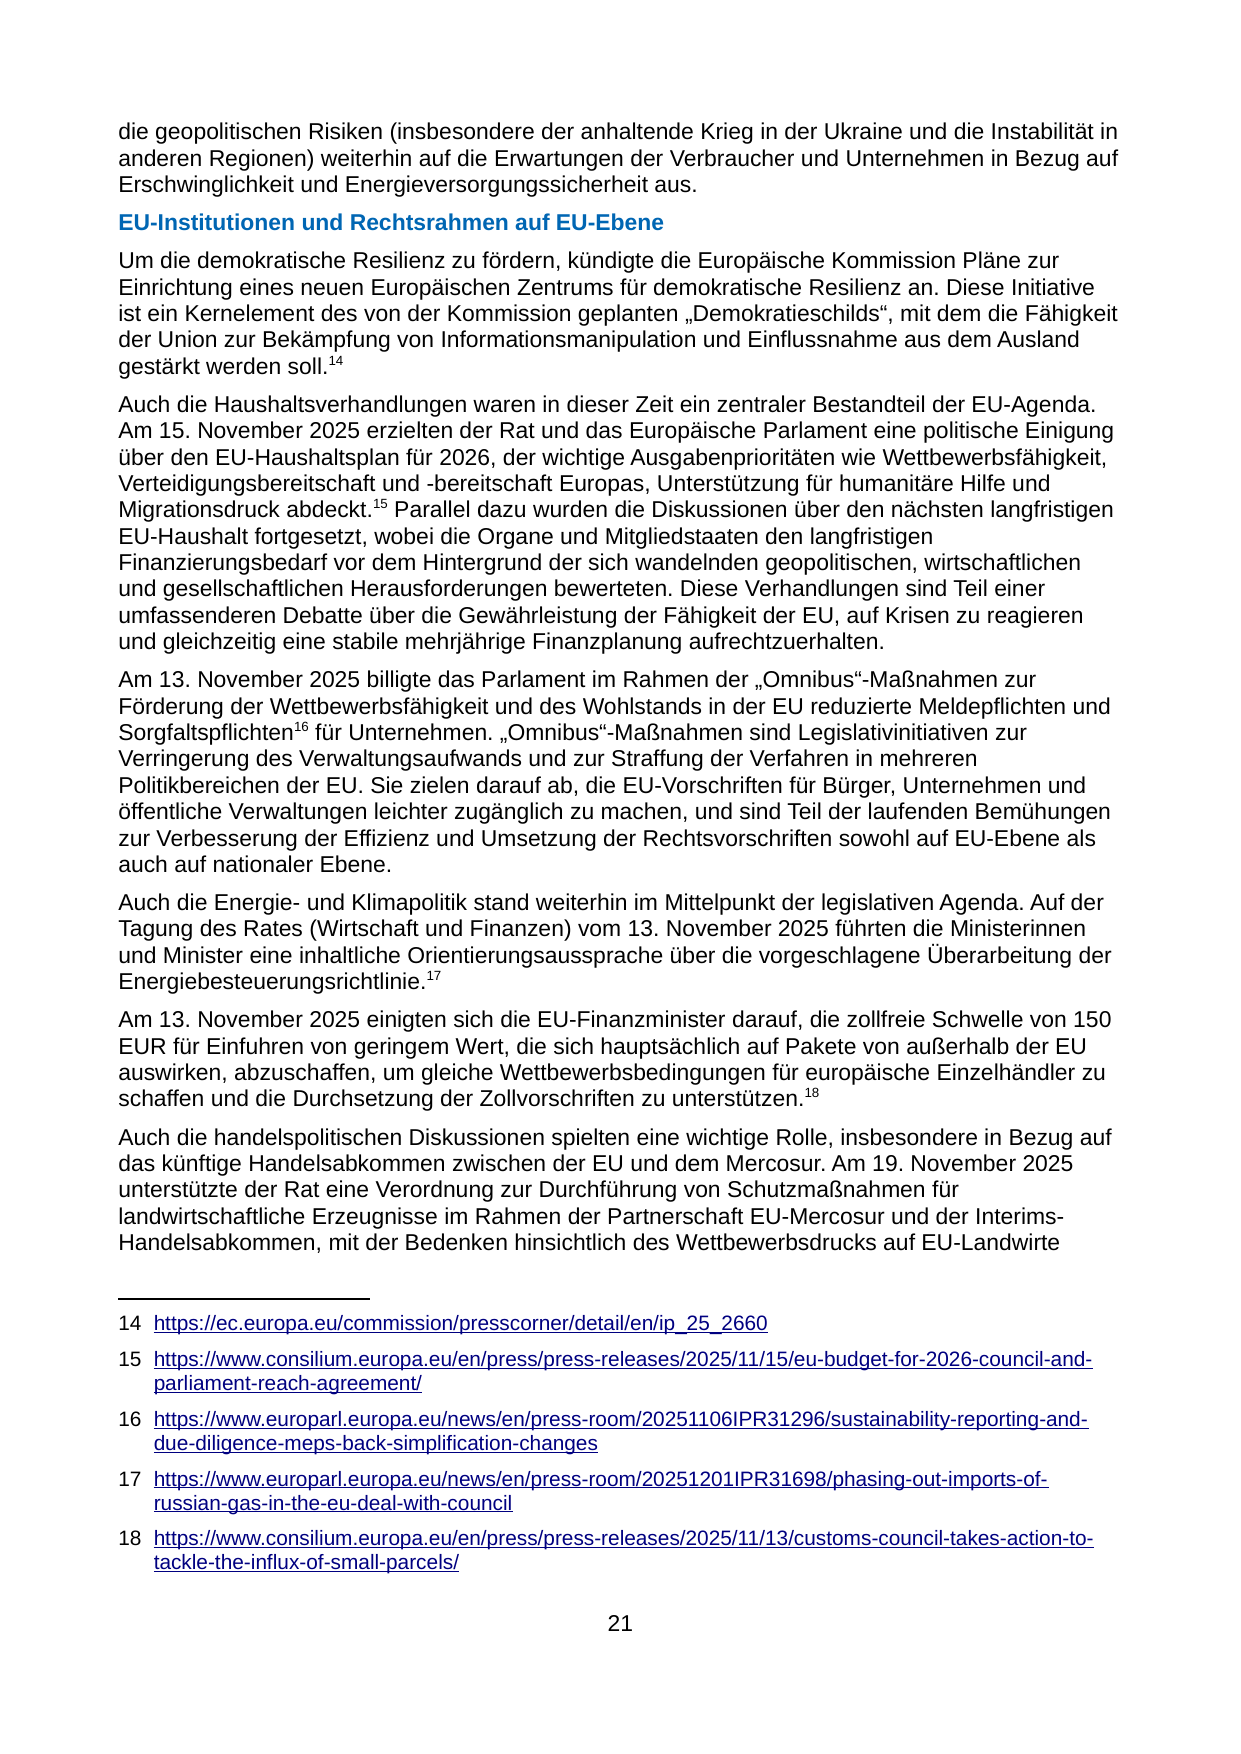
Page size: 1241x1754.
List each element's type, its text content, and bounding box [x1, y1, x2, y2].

text Auch die handelspolitischen Diskussionen spielten eine wichtige Rolle, insbesondere in Bezug auf das künftige Handelsabkommen zwischen der EU und dem Mercosur. Am 19. November 2025 unterstützte der Rat eine Verordnung zur Durchführung von Schutzmaßnahmen für landwirtschaftliche Erzeugnisse im Rahmen der Partnerschaft EU-Mercosur und der Interims-Handelsabkommen, mit der Bedenken hinsichtlich des Wettbewerbsdrucks auf EU-Landwirte [118, 1124, 1122, 1255]
text Am 13. November 2025 einigten sich die EU-Finanzminister darauf, die zollfreie Schwelle von 150 EUR für Einfuhren von geringem Wert, die sich hauptsächlich auf Pakete von außerhalb der EU auswirken, abzuschaffen, um gleiche Wettbewerbsbedingungen für europäische Einzelhändler zu schaffen und die Durchsetzung der Zollvorschriften zu unterstützen. [118, 1006, 1122, 1112]
text Auch die Energie- und Klimapolitik stand weiterhin im Mittelpunkt der legislativen Agenda. Auf der Tagung des Rates (Wirtschaft und Finanzen) vom 13. November 2025 führten die Ministerinnen und Minister eine inhaltliche Orientierungsaussprache über die vorgeschlagene Überarbeitung der Energiebesteuerungsrichtlinie. [118, 889, 1122, 994]
text die geopolitischen Risiken (insbesondere der anhaltende Krieg in der Ukraine und die Instabilität in anderen Regionen) weiterhin auf die Erwartungen der Verbraucher und Unternehmen in Bezug auf Erschwinglichkeit und Energieversorgungssicherheit aus. [118, 118, 1122, 197]
text https://www.consilium.europa.eu/en/press/press-releases/2025/11/15/eu-budget-for-2026-council-and-parliament-reach-agreement/ [118, 1347, 1122, 1395]
text Auch die Haushaltsverhandlungen waren in dieser Zeit ein zentraler Bestandteil der EU-Agenda. Am 15. November 2025 erzielten der Rat und das Europäische Parlament eine politische Einigung über den EU-Haushaltsplan für 2026, der wichtige Ausgabenprioritäten wie Wettbewerbsfähigkeit, Verteidigungsbereitschaft und -bereitschaft Europas, Unterstützung für humanitäre Hilfe und Migrationsdruck abdeckt. Parallel dazu wurden die Diskussionen über den nächsten langfristigen EU-Haushalt fortgesetzt, wobei die Organe und Mitgliedstaaten den langfristigen Finanzierungsbedarf vor dem Hintergrund der sich wandelnden geopolitischen, wirtschaftlichen und gesellschaftlichen Herausforderungen bewerteten. Diese Verhandlungen sind Teil einer umfassenderen Debatte über die Gewährleistung der Fähigkeit der EU, auf Krisen zu reagieren und gleichzeitig eine stabile mehrjährige Finanzplanung aufrechtzuerhalten. [118, 391, 1122, 654]
text Am 13. November 2025 billigte das Parlament im Rahmen der „Omnibus“-Maßnahmen zur Förderung der Wettbewerbsfähigkeit und des Wohlstands in der EU reduzierte Meldepflichten und Sorgfaltspflichten für Unternehmen. „Omnibus“-Maßnahmen sind Legislativinitiativen zur Verringerung des Verwaltungsaufwands und zur Straffung der Verfahren in mehreren Politikbereichen der EU. Sie zielen darauf ab, die EU-Vorschriften für Bürger, Unternehmen und öffentliche Verwaltungen leichter zugänglich zu machen, und sind Teil der laufenden Bemühungen zur Verbesserung der Effizienz und Umsetzung der Rechtsvorschriften sowohl auf EU-Ebene als auch auf nationaler Ebene. [118, 666, 1122, 877]
text https://ec.europa.eu/commission/presscorner/detail/en/ip_25_2660 [118, 1311, 1122, 1335]
text https://www.europarl.europa.eu/news/en/press-room/20251201IPR31698/phasing-out-imports-of-russian-gas-in-the-eu-deal-with-council [118, 1466, 1122, 1514]
text Um die demokratische Resilienz zu fördern, kündigte die Europäische Kommission Pläne zur Einrichtung eines neuen Europäischen Zentrums für demokratische Resilienz an. Diese Initiative ist ein Kernelement des von der Kommission geplanten „Demokratieschilds“, mit dem die Fähigkeit der Union zur Bekämpfung von Informationsmanipulation und Einflussnahme aus dem Ausland gestärkt werden soll. [118, 247, 1122, 379]
text https://www.europarl.europa.eu/news/en/press-room/20251106IPR31296/sustainability-reporting-and-due-diligence-meps-back-simplification-changes [118, 1407, 1122, 1454]
text EU-Institutionen und Rechtsrahmen auf EU-Ebene [118, 209, 1122, 235]
text https://www.consilium.europa.eu/en/press/press-releases/2025/11/13/customs-council-takes-action-to-tackle-the-influx-of-small-parcels/ [118, 1526, 1122, 1574]
